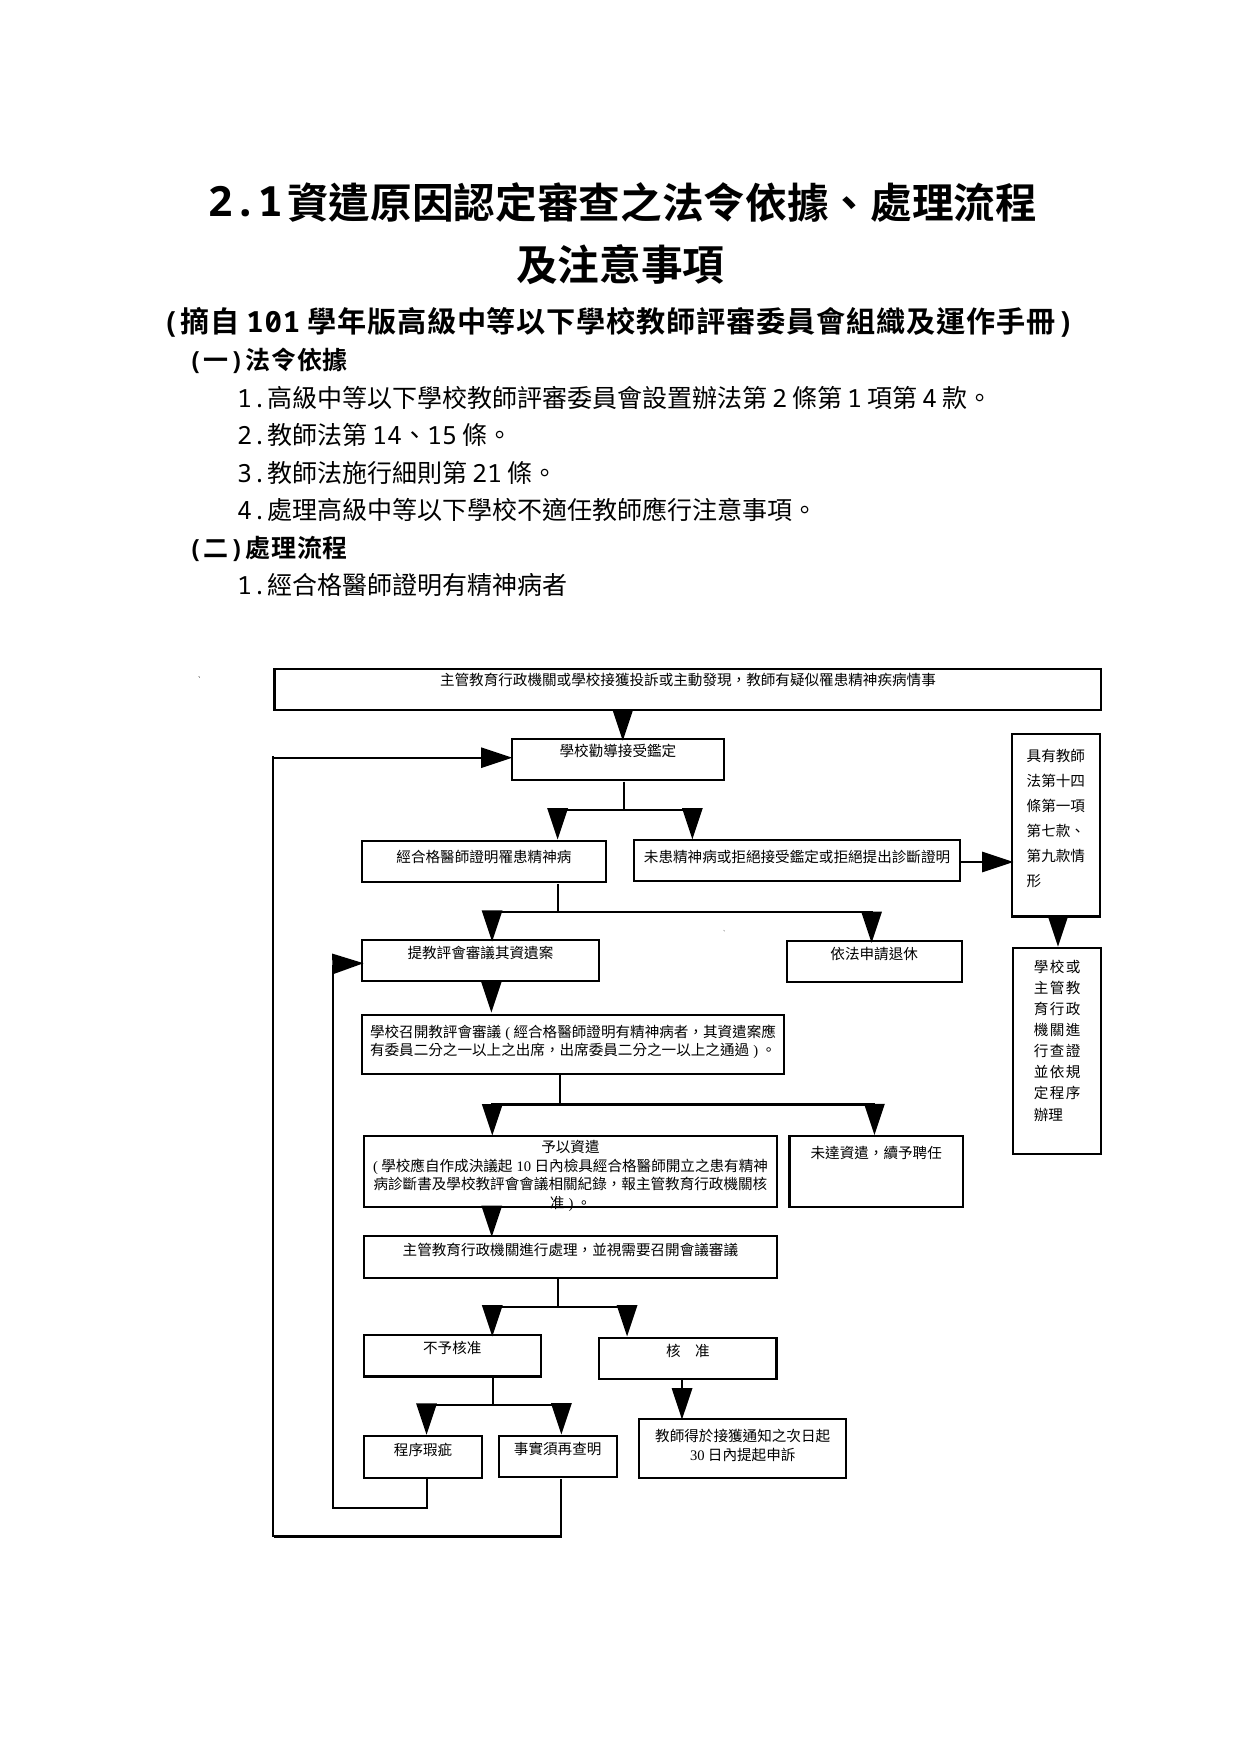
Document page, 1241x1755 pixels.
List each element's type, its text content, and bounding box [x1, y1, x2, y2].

text (摘自101學年版高級中等以下學校教師評審委員會組織及運作手冊) [162, 302, 1078, 339]
text 4.處理高級中等以下學校不適任教師應行注意事項。 [237, 489, 1078, 527]
text 1.經合格醫師證明有精神病者 [237, 564, 1078, 602]
text 3.教師法施行細則第21條。 [237, 452, 1078, 489]
text (二)處理流程 [162, 527, 1078, 564]
text 2.教師法第14、15條。 [237, 414, 1078, 452]
text 2.1資遣原因認定審查之法令依據、處理流程 及注意事項 [162, 158, 1078, 283]
text 1.高級中等以下學校教師評審委員會設置辦法第2條第1項第4款。 [237, 377, 1078, 414]
text (一)法令依據 [162, 339, 1078, 377]
